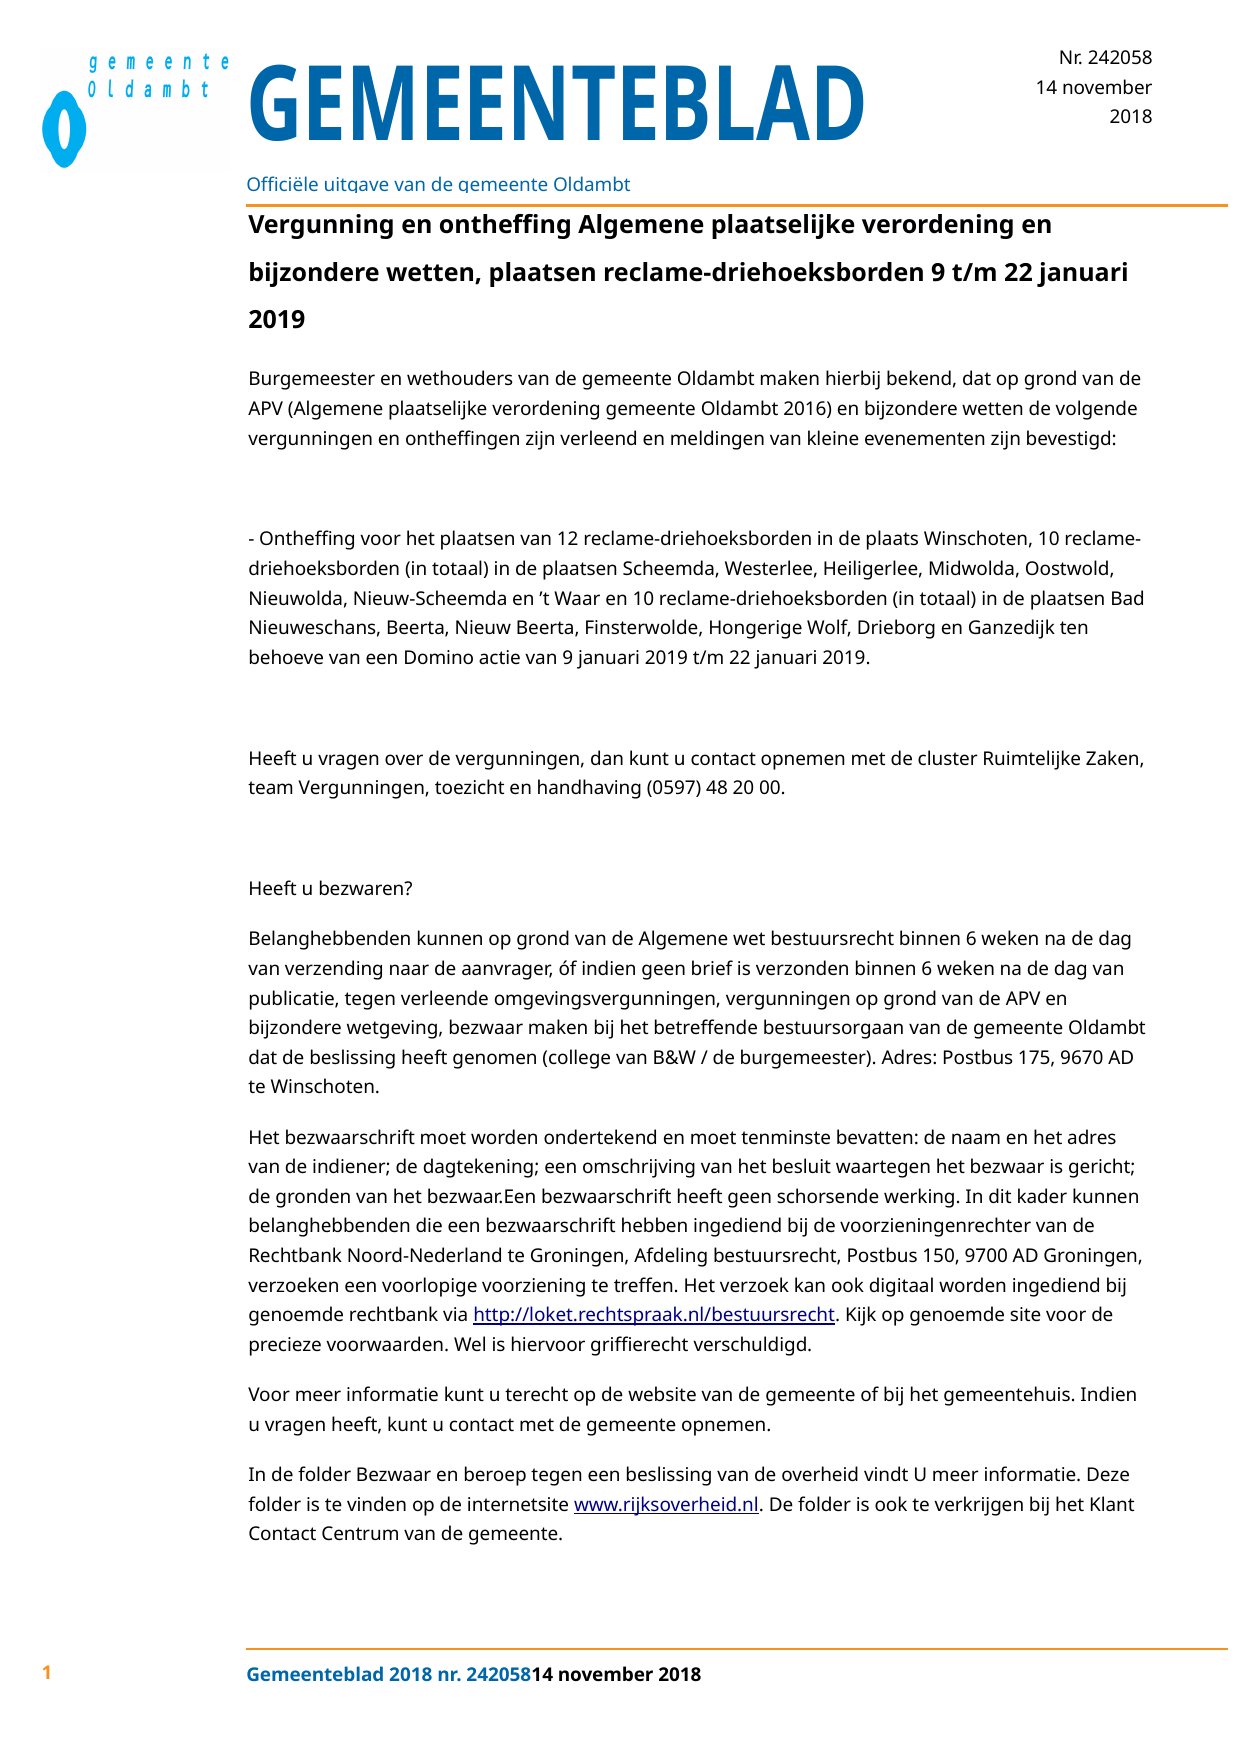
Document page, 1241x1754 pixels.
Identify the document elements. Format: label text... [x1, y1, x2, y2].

text In de folder Bezwaar en beroep tegen een beslissing van de overheid vindt U meer informatie. Deze folder is te vinden op de internetsite www.rijksoverheid.nl. De folder is ook te verkrijgen bij het Klant Contact Centrum van de gemeente. [248, 1461, 1152, 1546]
text Het bezwaarschrift moet worden ondertekend en moet tenminste bevatten: de naam en het adres van de indiener; de dagtekening; een omschrijving van het besluit waartegen het bezwaar is gericht; de gronden van het bezwaar.Een bezwaarschrift heeft geen schorsende werking. In dit kader kunnen belanghebbenden die een bezwaarschrift hebben ingediend bij de voorzieningenrechter van de Rechtbank Noord-Nederland te Groningen, Afdeling bestuursrecht, Postbus 150, 9700 AD Groningen, verzoeken een voorlopige voorziening te treffen. Het verzoek kan ook digitaal worden ingediend bij genoemde rechtbank via http://loket.rechtspraak.nl/bestuursrecht. Kijk op genoemde site voor de precieze voorwaarden. Wel is hiervoor griffierecht verschuldigd. [248, 1124, 1152, 1357]
text Belanghebbenden kunnen op grond van de Algemene wet bestuursrecht binnen 6 weken na de dag van verzending naar de aanvrager, óf indien geen brief is verzonden binnen 6 weken na de dag van publicatie, tegen verleende omgevingsvergunningen, vergunningen op grond van de APV en bijzondere wetgeving, bezwaar maken bij het betreffende bestuursorgaan van de gemeente Oldambt dat de beslissing heeft genomen (college van B&W / de burgemeester). Adres: Postbus 175, 9670 AD te Winschoten. [248, 926, 1152, 1099]
text Heeft u bezwaren? [248, 875, 1152, 901]
text Burgemeester en wethouders van de gemeente Oldambt maken hierbij bekend, dat op grond van de APV (Algemene plaatselijke verordening gemeente Oldambt 2016) en bijzondere wetten de volgende vergunningen en ontheffingen zijn verleend en meldingen van kleine evenementen zijn bevestigd: [248, 366, 1152, 450]
text - Ontheffing voor het plaatsen van 12 reclame-driehoeksborden in de plaats Winschoten, 10 reclame-driehoeksborden (in totaal) in de plaatsen Scheemda, Westerlee, Heiligerlee, Midwolda, Oostwold, Nieuwolda, Nieuw-Scheemda en ’t Waar en 10 reclame-driehoeksborden (in totaal) in de plaatsen Bad Nieuweschans, Beerta, Nieuw Beerta, Finsterwolde, Hongerige Wolf, Drieborg en Ganzedijk ten behoeve van een Domino actie van 9 januari 2019 t/m 22 januari 2019. [248, 526, 1152, 669]
picture [41, 47, 231, 172]
text Voor meer informatie kunt u terecht op de website van de gemeente of bij het gemeentehuis. Indien u vragen heeft, kunt u contact met de gemeente opnemen. [248, 1381, 1152, 1437]
text Vergunning en ontheffing Algemene plaatselijke verordening en bijzondere wetten, plaatsen reclame-driehoeksborden 9 t/m 22 januari 2019 [248, 207, 1152, 336]
text Heeft u vragen over de vergunningen, dan kunt u contact opnemen met de cluster Ruimtelijke Zaken, team Vergunningen, toezicht en handhaving (0597) 48 20 00. [248, 745, 1152, 800]
